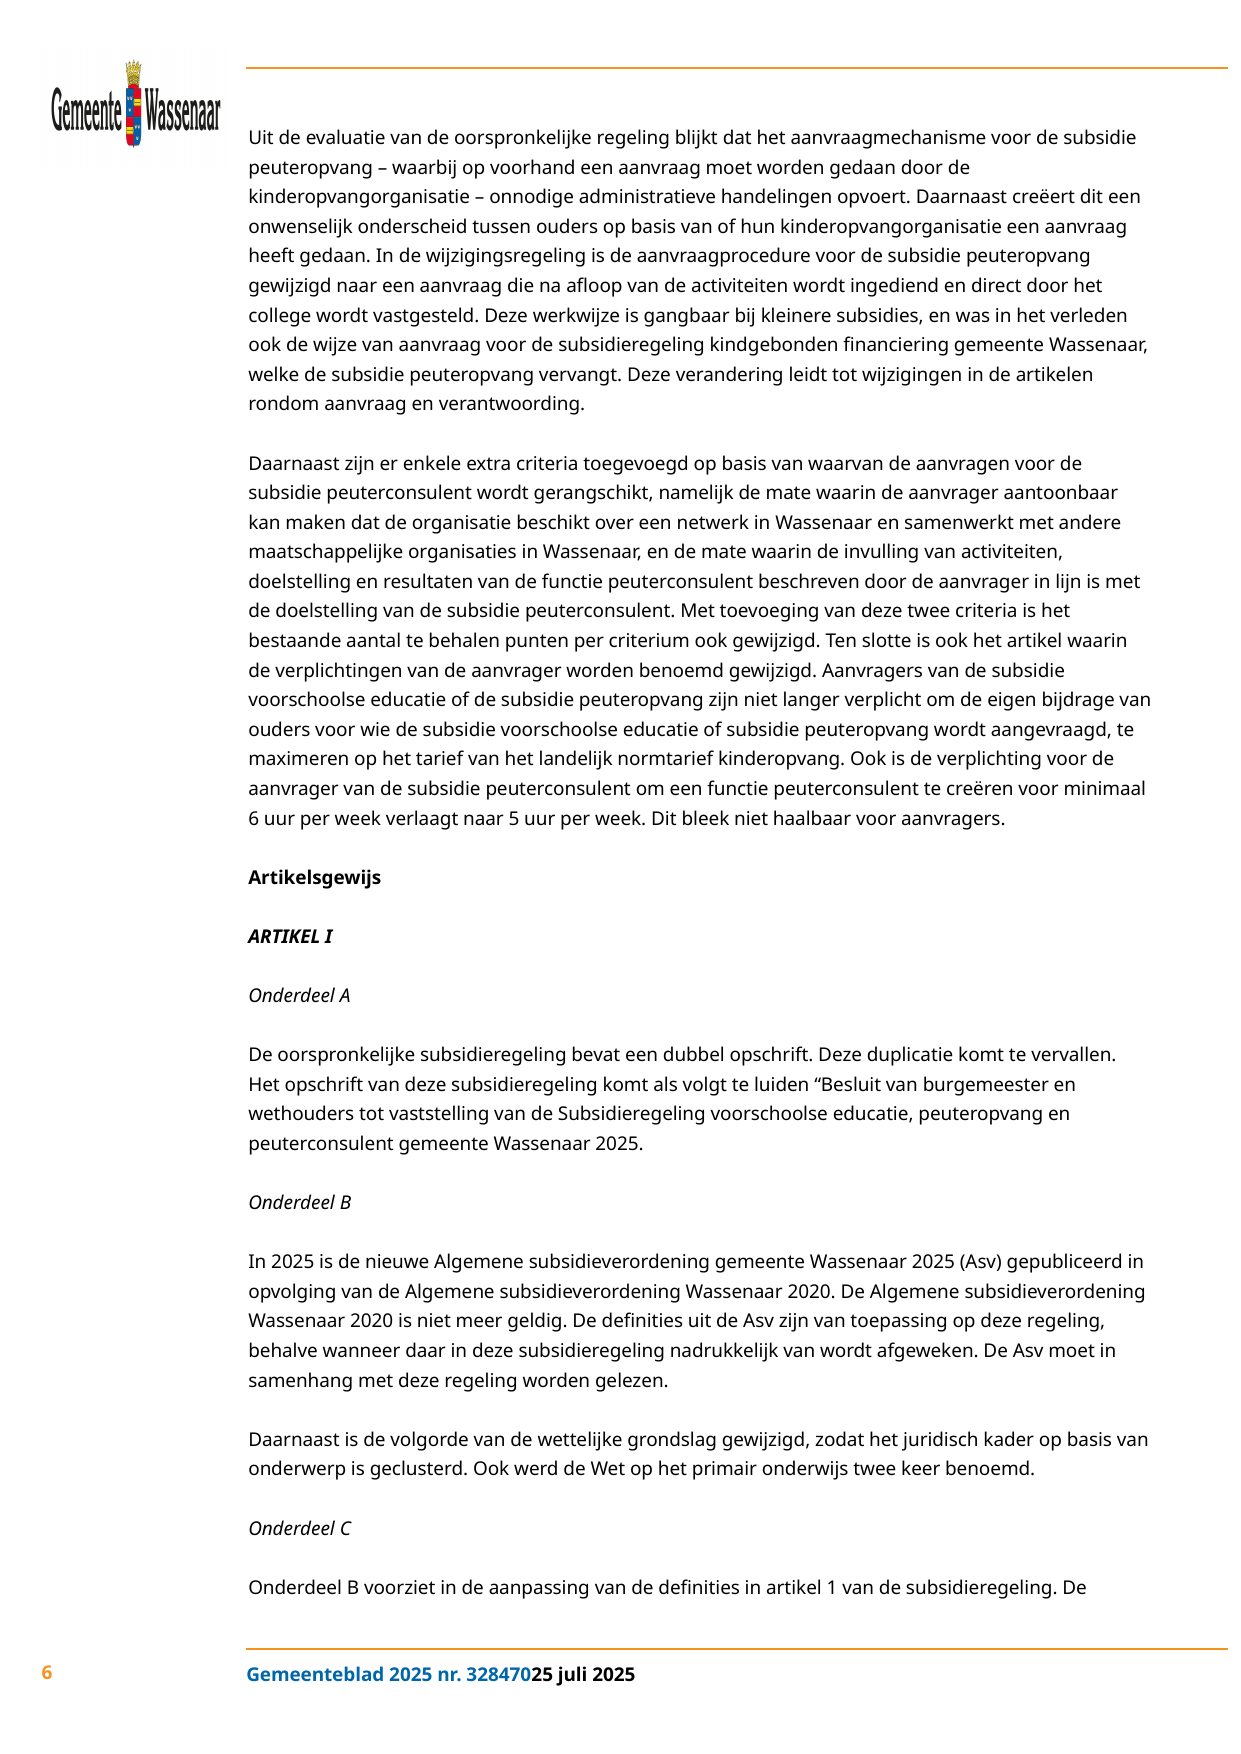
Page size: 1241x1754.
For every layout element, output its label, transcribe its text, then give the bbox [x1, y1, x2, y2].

picture [41, 47, 231, 172]
text ARTIKEL I [248, 923, 1152, 949]
text Onderdeel C [248, 1515, 1152, 1541]
text Daarnaast zijn er enkele extra criteria toegevoegd op basis van waarvan de aanvragen voor de subsidie peuterconsulent wordt gerangschikt, namelijk de mate waarin de aanvrager aantoonbaar kan maken dat de organisatie beschikt over een netwerk in Wassenaar en samenwerkt met andere maatschappelijke organisaties in Wassenaar, en de mate waarin de invulling van activiteiten, doelstelling en resultaten van de functie peuterconsulent beschreven door de aanvrager in lijn is met de doelstelling van de subsidie peuterconsulent. Met toevoeging van deze twee criteria is het bestaande aantal te behalen punten per criterium ook gewijzigd. Ten slotte is ook het artikel waarin de verplichtingen van de aanvrager worden benoemd gewijzigd. Aanvragers van de subsidie voorschoolse educatie of de subsidie peuteropvang zijn niet langer verplicht om de eigen bijdrage van ouders voor wie de subsidie voorschoolse educatie of subsidie peuteropvang wordt aangevraagd, te maximeren op het tarief van het landelijk normtarief kinderopvang. Ook is de verplichting voor de aanvrager van de subsidie peuterconsulent om een functie peuterconsulent te creëren voor minimaal 6 uur per week verlaagt naar 5 uur per week. Dit bleek niet haalbaar voor aanvragers. [248, 450, 1152, 831]
text Daarnaast is de volgorde van de wettelijke grondslag gewijzigd, zodat het juridisch kader op basis van onderwerp is geclusterd. Ook werd de Wet op het primair onderwijs twee keer benoemd. [248, 1426, 1152, 1481]
text Uit de evaluatie van de oorspronkelijke regeling blijkt dat het aanvraagmechanisme voor de subsidie peuteropvang – waarbij op voorhand een aanvraag moet worden gedaan door de kinderopvangorganisatie – onnodige administratieve handelingen opvoert. Daarnaast creëert dit een onwenselijk onderscheid tussen ouders op basis van of hun kinderopvangorganisatie een aanvraag heeft gedaan. In de wijzigingsregeling is de aanvraagprocedure voor de subsidie peuteropvang gewijzigd naar een aanvraag die na afloop van de activiteiten wordt ingediend en direct door het college wordt vastgesteld. Deze werkwijze is gangbaar bij kleinere subsidies, en was in het verleden ook de wijze van aanvraag voor de subsidieregeling kindgebonden financiering gemeente Wassenaar, welke de subsidie peuteropvang vervangt. Deze verandering leidt tot wijzigingen in de artikelen rondom aanvraag en verantwoording. [248, 124, 1152, 416]
text De oorspronkelijke subsidieregeling bevat een dubbel opschrift. Deze duplicatie komt te vervallen. Het opschrift van deze subsidieregeling komt als volgt te luiden “Besluit van burgemeester en wethouders tot vaststelling van de Subsidieregeling voorschoolse educatie, peuteropvang en peuterconsulent gemeente Wassenaar 2025. [248, 1041, 1152, 1156]
text Artikelsgewijs [248, 864, 1152, 890]
text Onderdeel A [248, 982, 1152, 1008]
text In 2025 is de nieuwe Algemene subsidieverordening gemeente Wassenaar 2025 (Asv) gepubliceerd in opvolging van de Algemene subsidieverordening Wassenaar 2020. De Algemene subsidieverordening Wassenaar 2020 is niet meer geldig. De definities uit de Asv zijn van toepassing op deze regeling, behalve wanneer daar in deze subsidieregeling nadrukkelijk van wordt afgeweken. De Asv moet in samenhang met deze regeling worden gelezen. [248, 1248, 1152, 1393]
text Onderdeel B voorziet in de aanpassing van de definities in artikel 1 van de subsidieregeling. De [248, 1574, 1152, 1600]
text Onderdeel B [248, 1189, 1152, 1215]
